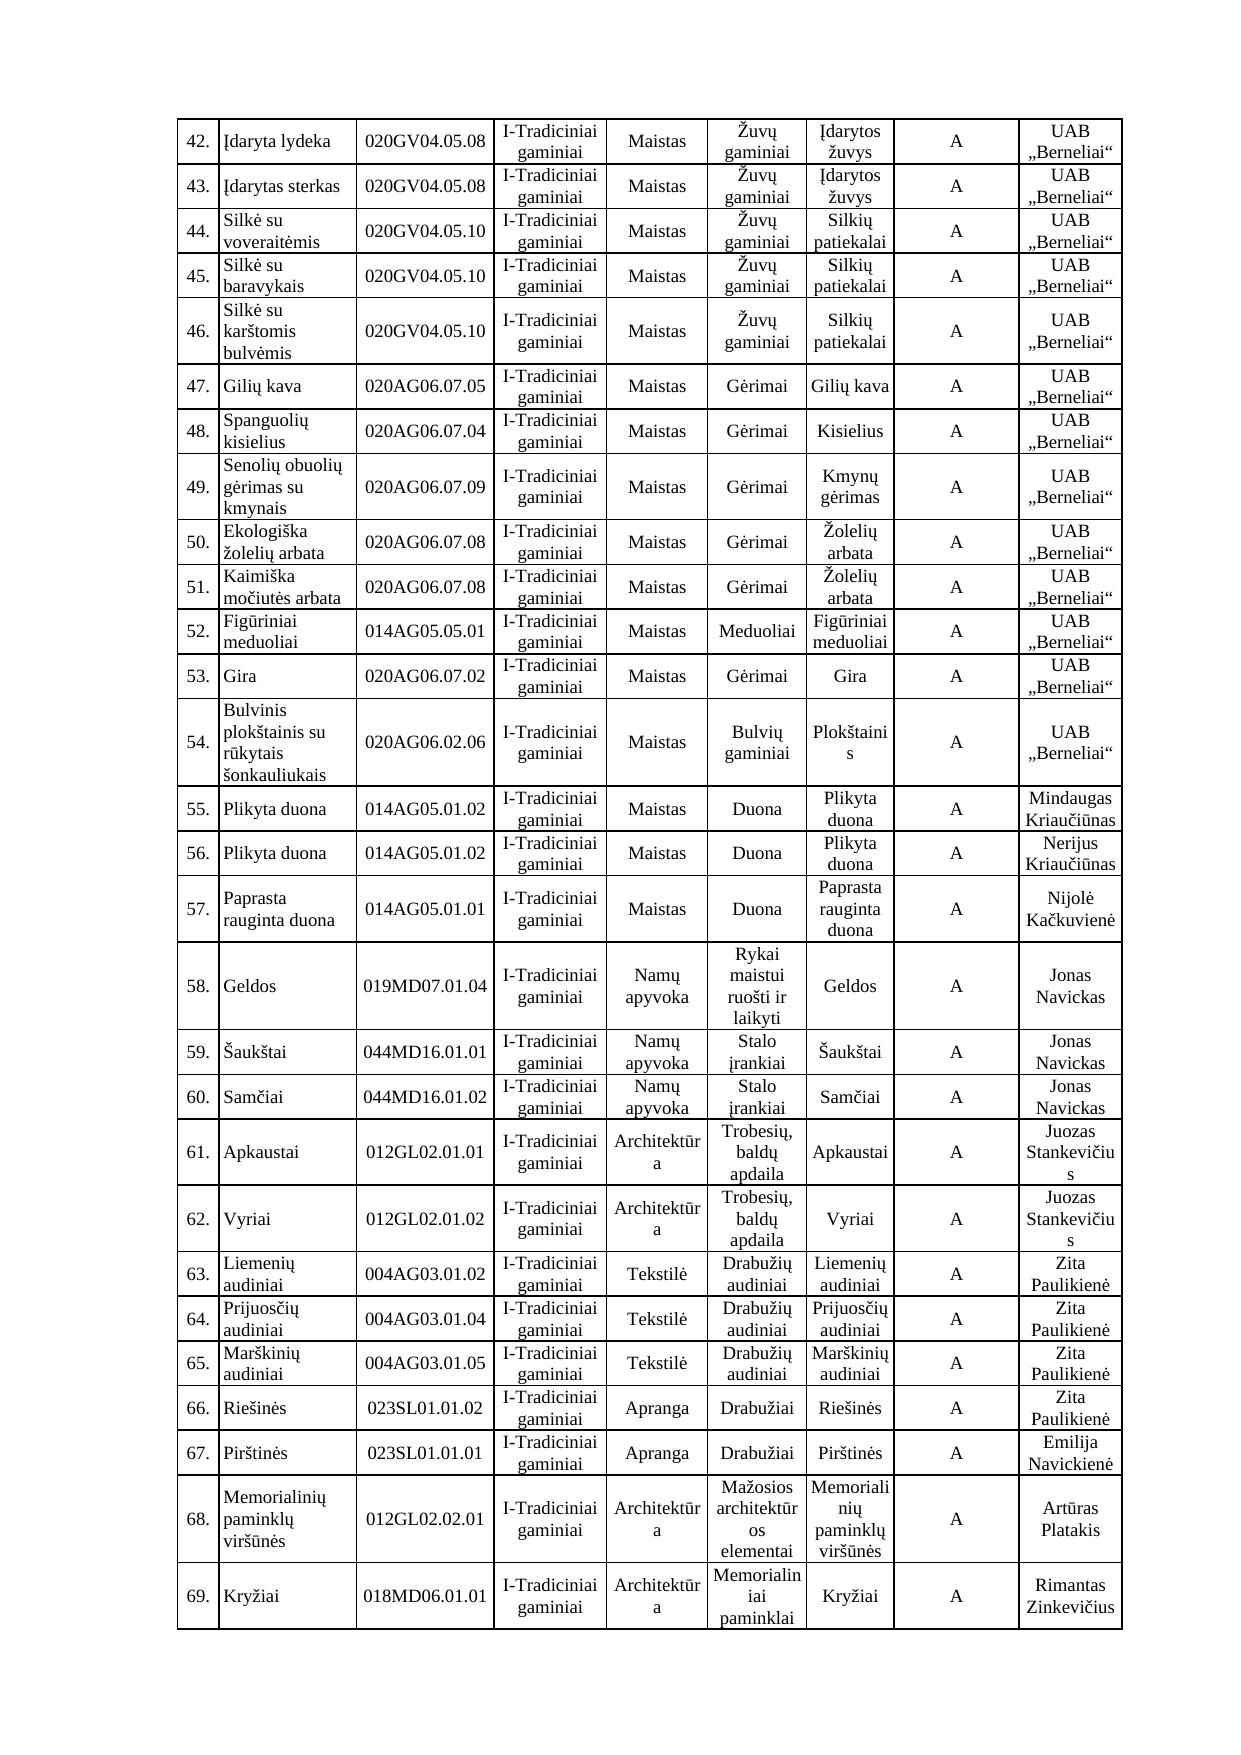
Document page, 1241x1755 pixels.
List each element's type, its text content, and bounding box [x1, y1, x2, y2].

table_cell A [895, 165, 1018, 207]
table_cell I-Tradiciniai gaminiai [495, 520, 606, 563]
table_cell Žuvų gaminiai [708, 298, 806, 363]
table_cell I-Tradiciniai gaminiai [495, 1563, 606, 1628]
table_cell 63. [178, 1252, 218, 1295]
table_cell 023SL01.01.02 [357, 1386, 493, 1429]
table_cell Pirštinės [220, 1431, 356, 1474]
table_cell Gilių kava [807, 365, 893, 408]
table_cell A [895, 209, 1018, 252]
table_cell Bulvinis plokštainis su rūkytais šonkauliukais [220, 699, 356, 785]
table_cell Rimantas Zinkevičius [1020, 1563, 1121, 1628]
table_cell 019MD07.01.04 [357, 943, 493, 1029]
table_cell Architektūra [607, 1563, 707, 1628]
table_cell Architektūra [607, 1186, 707, 1251]
table_cell Silkių patiekalai [807, 298, 893, 363]
table_cell Maistas [607, 410, 707, 452]
table_cell Duona [708, 832, 806, 875]
table_cell Paprasta rauginta duona [220, 876, 356, 941]
table_cell Žuvų gaminiai [708, 209, 806, 252]
table_cell Figūriniai meduoliai [220, 610, 356, 653]
table_cell 014AG05.05.01 [357, 610, 493, 653]
table_cell A [895, 876, 1018, 941]
table_cell 65. [178, 1342, 218, 1385]
table_cell Vyriai [807, 1186, 893, 1251]
table_cell Plokštainis [807, 699, 893, 785]
table_cell Figūriniai meduoliai [807, 610, 893, 653]
table_cell Gėrimai [708, 655, 806, 697]
table_cell 43. [178, 165, 218, 207]
table_cell A [895, 943, 1018, 1029]
table_cell Riešinės [220, 1386, 356, 1429]
table_cell Silkių patiekalai [807, 254, 893, 297]
table_cell 68. [178, 1476, 218, 1562]
table_cell Tekstilė [607, 1342, 707, 1385]
table_cell A [895, 1075, 1018, 1118]
table_cell Marškinių audiniai [220, 1342, 356, 1385]
table_cell Silkė su baravykais [220, 254, 356, 297]
table_cell Prijuosčių audiniai [220, 1297, 356, 1340]
table_cell 47. [178, 365, 218, 408]
table_cell 014AG05.01.01 [357, 876, 493, 941]
table_cell 66. [178, 1386, 218, 1429]
table_cell 67. [178, 1431, 218, 1474]
table_cell Šaukštai [220, 1030, 356, 1073]
table_cell Plikyta duona [220, 832, 356, 875]
table_cell Apkaustai [807, 1120, 893, 1184]
table_cell UAB „Berneliai“ [1020, 699, 1121, 785]
table_cell 020AG06.07.05 [357, 365, 493, 408]
table_cell Drabužių audiniai [708, 1342, 806, 1385]
table_cell 49. [178, 454, 218, 519]
table_cell Nerijus Kriaučiūnas [1020, 832, 1121, 875]
table_cell I-Tradiciniai gaminiai [495, 1386, 606, 1429]
table_cell Silkė su voveraitėmis [220, 209, 356, 252]
table_cell Tekstilė [607, 1252, 707, 1295]
table_cell A [895, 365, 1018, 408]
table_cell Spanguolių kisielius [220, 410, 356, 452]
table_cell Mindaugas Kriaučiūnas [1020, 787, 1121, 830]
table_cell Meduoliai [708, 610, 806, 653]
table_cell Maistas [607, 565, 707, 608]
table_cell Marškinių audiniai [807, 1342, 893, 1385]
table_cell I-Tradiciniai gaminiai [495, 565, 606, 608]
table_cell Silkių patiekalai [807, 209, 893, 252]
table_cell Duona [708, 876, 806, 941]
table_cell A [895, 454, 1018, 519]
table_cell Gėrimai [708, 454, 806, 519]
table_cell Bulvių gaminiai [708, 699, 806, 785]
table_cell 60. [178, 1075, 218, 1118]
table_cell A [895, 1563, 1018, 1628]
table_cell 020AG06.07.08 [357, 565, 493, 608]
table_cell Jonas Navickas [1020, 1030, 1121, 1073]
table_cell 004AG03.01.04 [357, 1297, 493, 1340]
table_cell 55. [178, 787, 218, 830]
table_cell Namų apyvoka [607, 1030, 707, 1073]
table_cell Jonas Navickas [1020, 943, 1121, 1029]
table_cell Gėrimai [708, 410, 806, 452]
table_cell 53. [178, 655, 218, 697]
table_cell Įdarytos žuvys [807, 120, 893, 163]
table_cell 51. [178, 565, 218, 608]
table_cell A [895, 120, 1018, 163]
table_cell Vyriai [220, 1186, 356, 1251]
table_cell Zita Paulikienė [1020, 1297, 1121, 1340]
table_cell Gilių kava [220, 365, 356, 408]
table_cell 018MD06.01.01 [357, 1563, 493, 1628]
table_cell Stalo įrankiai [708, 1075, 806, 1118]
table_cell I-Tradiciniai gaminiai [495, 1297, 606, 1340]
table_cell Mažosios architektūros elementai [708, 1476, 806, 1562]
table_cell A [895, 1120, 1018, 1184]
table_cell 020GV04.05.10 [357, 298, 493, 363]
table_cell UAB „Berneliai“ [1020, 120, 1121, 163]
table_cell Memorialinių paminklų viršūnės [807, 1476, 893, 1562]
table_cell Prijuosčių audiniai [807, 1297, 893, 1340]
table_cell 023SL01.01.01 [357, 1431, 493, 1474]
table_cell I-Tradiciniai gaminiai [495, 1342, 606, 1385]
table_cell Silkė su karštomis bulvėmis [220, 298, 356, 363]
table_cell UAB „Berneliai“ [1020, 610, 1121, 653]
table_cell 020GV04.05.08 [357, 165, 493, 207]
table_cell I-Tradiciniai gaminiai [495, 876, 606, 941]
table_cell Plikyta duona [220, 787, 356, 830]
table_cell UAB „Berneliai“ [1020, 298, 1121, 363]
table_cell I-Tradiciniai gaminiai [495, 832, 606, 875]
table_cell Tekstilė [607, 1297, 707, 1340]
table_cell 46. [178, 298, 218, 363]
table_cell UAB „Berneliai“ [1020, 454, 1121, 519]
table_cell Žolelių arbata [807, 565, 893, 608]
table_cell 020GV04.05.10 [357, 254, 493, 297]
table_cell Kryžiai [220, 1563, 356, 1628]
table_cell UAB „Berneliai“ [1020, 520, 1121, 563]
table_cell I-Tradiciniai gaminiai [495, 1252, 606, 1295]
table_cell A [895, 1186, 1018, 1251]
table_cell 044MD16.01.02 [357, 1075, 493, 1118]
table_cell Įdarytos žuvys [807, 165, 893, 207]
table_cell Trobesių, baldų apdaila [708, 1186, 806, 1251]
table_cell 020GV04.05.10 [357, 209, 493, 252]
table_cell 57. [178, 876, 218, 941]
table_cell UAB „Berneliai“ [1020, 410, 1121, 452]
table_cell Žuvų gaminiai [708, 165, 806, 207]
table_cell Zita Paulikienė [1020, 1342, 1121, 1385]
table_cell Liemenių audiniai [220, 1252, 356, 1295]
table_cell 020AG06.02.06 [357, 699, 493, 785]
table_cell I-Tradiciniai gaminiai [495, 254, 606, 297]
table_cell Žuvų gaminiai [708, 254, 806, 297]
table_cell Plikyta duona [807, 787, 893, 830]
table_cell Šaukštai [807, 1030, 893, 1073]
table_cell Maistas [607, 876, 707, 941]
table_cell A [895, 254, 1018, 297]
table_cell Maistas [607, 454, 707, 519]
table_cell A [895, 610, 1018, 653]
table_cell Įdarytas sterkas [220, 165, 356, 207]
table_cell 52. [178, 610, 218, 653]
table_cell Jonas Navickas [1020, 1075, 1121, 1118]
table_cell Memorialinių paminklų viršūnės [220, 1476, 356, 1562]
table_cell 004AG03.01.05 [357, 1342, 493, 1385]
table_cell A [895, 1386, 1018, 1429]
table_cell Riešinės [807, 1386, 893, 1429]
table_cell I-Tradiciniai gaminiai [495, 298, 606, 363]
table_cell 012GL02.01.01 [357, 1120, 493, 1184]
table_cell A [895, 565, 1018, 608]
table_cell Apkaustai [220, 1120, 356, 1184]
table_cell I-Tradiciniai gaminiai [495, 655, 606, 697]
table_cell Stalo įrankiai [708, 1030, 806, 1073]
table_cell 59. [178, 1030, 218, 1073]
table_cell Maistas [607, 610, 707, 653]
table_cell Rykai maistui ruošti ir laikyti [708, 943, 806, 1029]
table_cell Plikyta duona [807, 832, 893, 875]
table_cell 56. [178, 832, 218, 875]
table_cell Gėrimai [708, 365, 806, 408]
table_cell Architektūra [607, 1476, 707, 1562]
table_cell Maistas [607, 298, 707, 363]
table_cell I-Tradiciniai gaminiai [495, 610, 606, 653]
table_cell Maistas [607, 165, 707, 207]
table_cell I-Tradiciniai gaminiai [495, 120, 606, 163]
table_cell Juozas Stankevičius [1020, 1120, 1121, 1184]
table_cell A [895, 1431, 1018, 1474]
table_cell 48. [178, 410, 218, 452]
table_cell 64. [178, 1297, 218, 1340]
table_cell I-Tradiciniai gaminiai [495, 365, 606, 408]
table_cell 014AG05.01.02 [357, 787, 493, 830]
table_cell Geldos [220, 943, 356, 1029]
table_cell Ekologiška žolelių arbata [220, 520, 356, 563]
table_cell Architektūra [607, 1120, 707, 1184]
table_cell Kisielius [807, 410, 893, 452]
table_cell A [895, 832, 1018, 875]
table_cell Maistas [607, 520, 707, 563]
table_cell Pirštinės [807, 1431, 893, 1474]
table_cell 020AG06.07.02 [357, 655, 493, 697]
table_cell Maistas [607, 120, 707, 163]
table_cell 012GL02.02.01 [357, 1476, 493, 1562]
table_cell Liemenių audiniai [807, 1252, 893, 1295]
table_cell 020AG06.07.08 [357, 520, 493, 563]
table_cell Paprasta rauginta duona [807, 876, 893, 941]
table_cell I-Tradiciniai gaminiai [495, 1120, 606, 1184]
table_cell I-Tradiciniai gaminiai [495, 1030, 606, 1073]
table_cell Maistas [607, 365, 707, 408]
table_cell A [895, 410, 1018, 452]
table_cell Zita Paulikienė [1020, 1386, 1121, 1429]
table_cell Senolių obuolių gėrimas su kmynais [220, 454, 356, 519]
table_cell I-Tradiciniai gaminiai [495, 1075, 606, 1118]
table_cell Namų apyvoka [607, 1075, 707, 1118]
table_cell A [895, 1297, 1018, 1340]
table_cell A [895, 655, 1018, 697]
table_cell Apranga [607, 1431, 707, 1474]
table_cell Geldos [807, 943, 893, 1029]
table_cell Žolelių arbata [807, 520, 893, 563]
table_cell UAB „Berneliai“ [1020, 165, 1121, 207]
table_cell Emilija Navickienė [1020, 1431, 1121, 1474]
table_cell Maistas [607, 254, 707, 297]
table_cell UAB „Berneliai“ [1020, 655, 1121, 697]
table_cell Duona [708, 787, 806, 830]
table_cell I-Tradiciniai gaminiai [495, 454, 606, 519]
table_cell 50. [178, 520, 218, 563]
table_cell Samčiai [220, 1075, 356, 1118]
table_cell A [895, 699, 1018, 785]
table_cell Gėrimai [708, 565, 806, 608]
table_cell Apranga [607, 1386, 707, 1429]
table_cell 62. [178, 1186, 218, 1251]
table_cell 45. [178, 254, 218, 297]
table_cell Maistas [607, 209, 707, 252]
table_cell A [895, 1252, 1018, 1295]
table_cell I-Tradiciniai gaminiai [495, 165, 606, 207]
table_cell 44. [178, 209, 218, 252]
table_cell I-Tradiciniai gaminiai [495, 209, 606, 252]
table_cell Gira [807, 655, 893, 697]
table_cell 044MD16.01.01 [357, 1030, 493, 1073]
table_cell I-Tradiciniai gaminiai [495, 943, 606, 1029]
table_cell Trobesių, baldų apdaila [708, 1120, 806, 1184]
table_cell Maistas [607, 832, 707, 875]
table_cell Drabužiai [708, 1431, 806, 1474]
table_cell Samčiai [807, 1075, 893, 1118]
table_cell I-Tradiciniai gaminiai [495, 1186, 606, 1251]
table_cell I-Tradiciniai gaminiai [495, 787, 606, 830]
table_cell 020GV04.05.08 [357, 120, 493, 163]
table_cell I-Tradiciniai gaminiai [495, 410, 606, 452]
table_cell 020AG06.07.04 [357, 410, 493, 452]
table_cell Drabužių audiniai [708, 1297, 806, 1340]
table_cell A [895, 298, 1018, 363]
table_cell I-Tradiciniai gaminiai [495, 1476, 606, 1562]
table_cell UAB „Berneliai“ [1020, 254, 1121, 297]
table_cell Namų apyvoka [607, 943, 707, 1029]
table_cell Kaimiška močiutės arbata [220, 565, 356, 608]
table_cell 69. [178, 1563, 218, 1628]
table_cell Maistas [607, 787, 707, 830]
table_cell Kryžiai [807, 1563, 893, 1628]
table_cell Drabužių audiniai [708, 1252, 806, 1295]
table_cell A [895, 520, 1018, 563]
table_cell Nijolė Kačkuvienė [1020, 876, 1121, 941]
table_cell I-Tradiciniai gaminiai [495, 699, 606, 785]
table_cell I-Tradiciniai gaminiai [495, 1431, 606, 1474]
table_cell UAB „Berneliai“ [1020, 209, 1121, 252]
table_cell 58. [178, 943, 218, 1029]
table_cell A [895, 1342, 1018, 1385]
table_cell Gira [220, 655, 356, 697]
table_cell Įdaryta lydeka [220, 120, 356, 163]
table_cell Gėrimai [708, 520, 806, 563]
table_cell Drabužiai [708, 1386, 806, 1429]
table_cell 61. [178, 1120, 218, 1184]
table_cell Kmynų gėrimas [807, 454, 893, 519]
table_cell A [895, 787, 1018, 830]
table_cell Memorialiniai paminklai [708, 1563, 806, 1628]
table_cell 020AG06.07.09 [357, 454, 493, 519]
table_cell Žuvų gaminiai [708, 120, 806, 163]
table_cell A [895, 1476, 1018, 1562]
table_cell 54. [178, 699, 218, 785]
table_cell UAB „Berneliai“ [1020, 565, 1121, 608]
table_cell UAB „Berneliai“ [1020, 365, 1121, 408]
table_cell 012GL02.01.02 [357, 1186, 493, 1251]
table_cell 42. [178, 120, 218, 163]
table_cell Maistas [607, 655, 707, 697]
table_cell Zita Paulikienė [1020, 1252, 1121, 1295]
table_cell Artūras Platakis [1020, 1476, 1121, 1562]
table_cell A [895, 1030, 1018, 1073]
table_cell Maistas [607, 699, 707, 785]
table_cell 014AG05.01.02 [357, 832, 493, 875]
table_cell Juozas Stankevičius [1020, 1186, 1121, 1251]
table_cell 004AG03.01.02 [357, 1252, 493, 1295]
